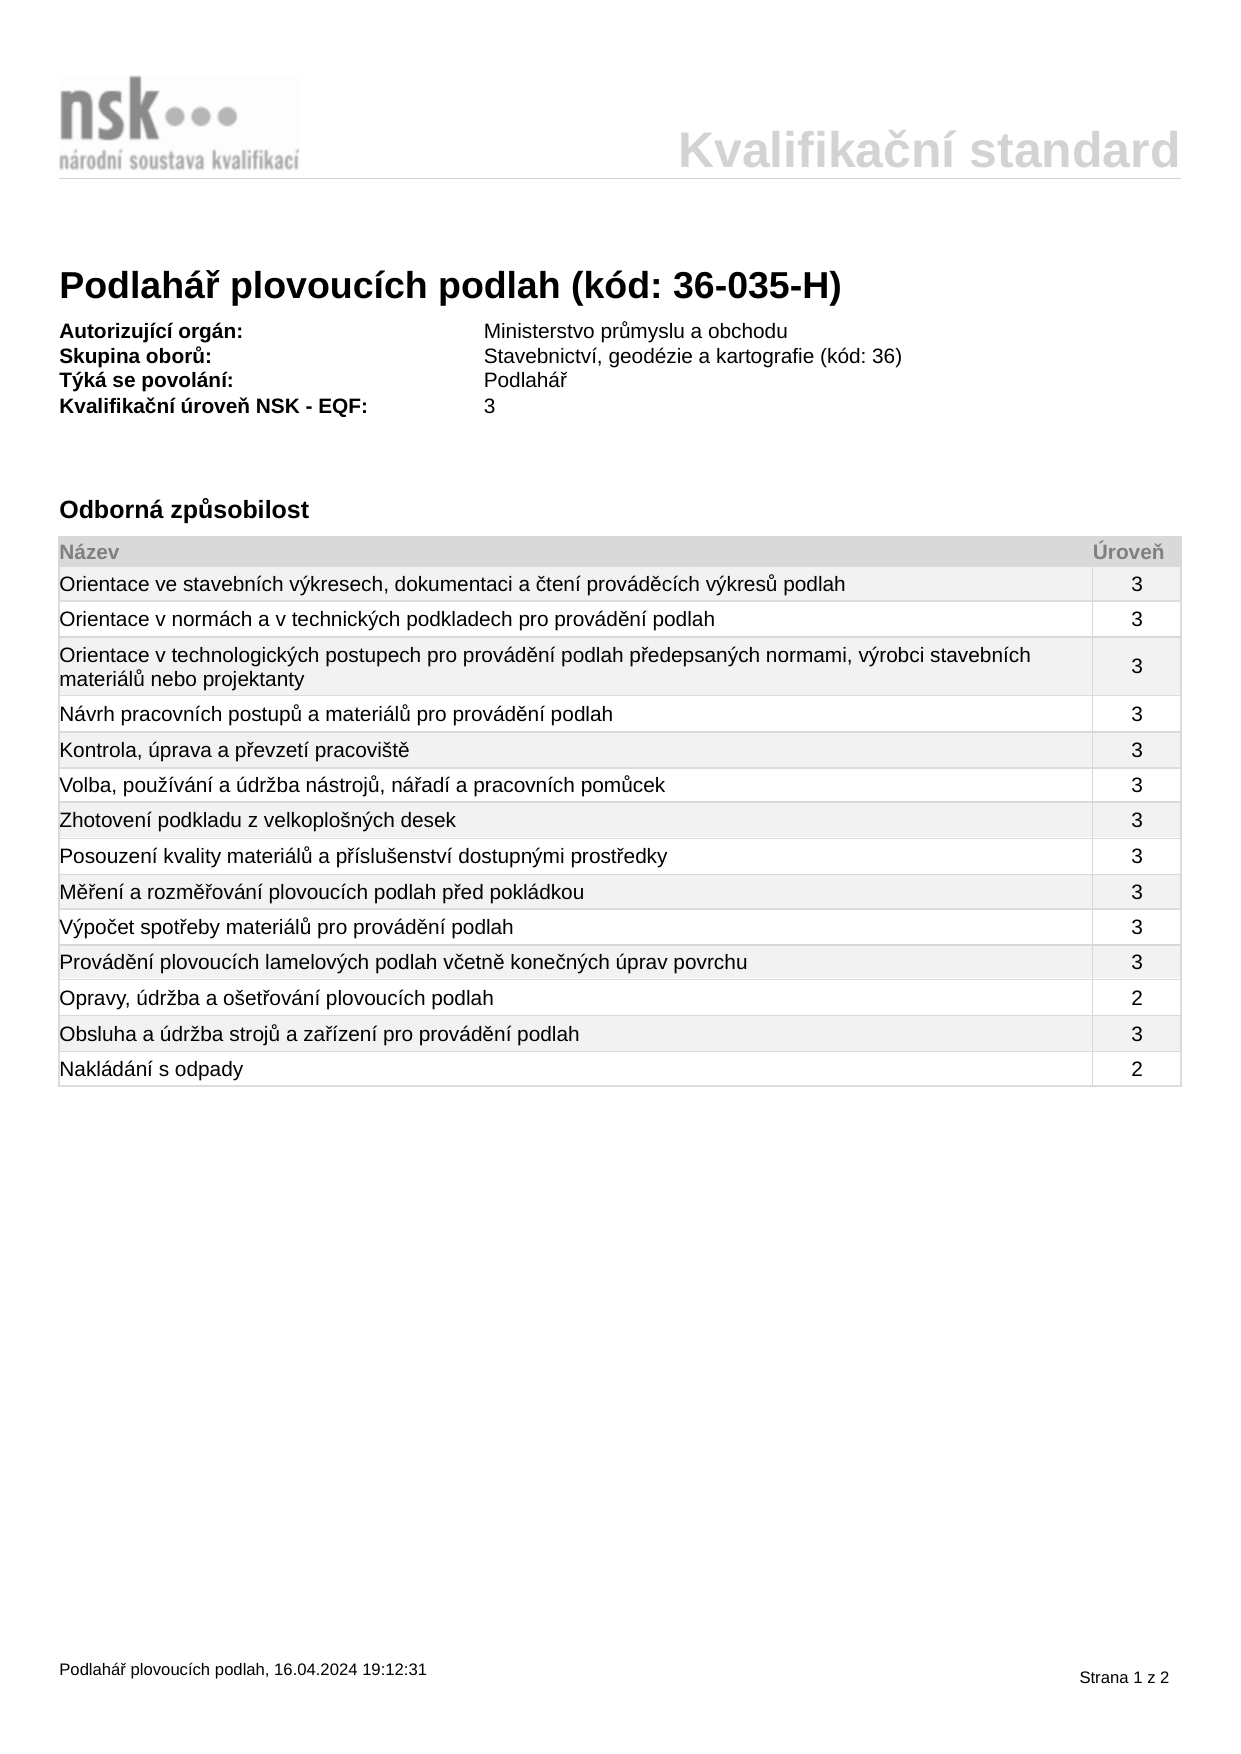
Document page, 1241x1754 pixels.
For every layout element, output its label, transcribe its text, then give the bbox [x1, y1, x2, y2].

table_cell Skupina oborů: [59, 344, 483, 368]
table_cell [484, 172, 620, 178]
picture [58, 59, 621, 172]
table_cell [59, 179, 1181, 196]
table_cell [1093, 1373, 1169, 1659]
table_cell Výpočet spotřeby materiálů pro provádění podlah [60, 910, 1092, 944]
table_cell Strana 1 z 2 [862, 1660, 1169, 1696]
table_cell [484, 1087, 620, 1373]
table_cell [1169, 1660, 1181, 1696]
table_cell 3 [1093, 638, 1180, 695]
table_cell [862, 196, 1093, 224]
table_cell 3 [1093, 803, 1180, 837]
table_cell 3 [1093, 1016, 1180, 1051]
table_cell [626, 524, 862, 536]
table_cell [1169, 1087, 1181, 1373]
table_cell Provádění plovoucích lamelových podlah včetně konečných úprav povrchu [60, 946, 1092, 978]
table_cell Podlahář plovoucích podlah (kód: 36-035-H) [59, 224, 1181, 307]
table_cell Kontrola, úprava a převzetí pracoviště [60, 733, 1092, 767]
table_cell [1169, 418, 1181, 489]
table_cell [484, 524, 620, 536]
table_cell [862, 1087, 1093, 1373]
table_cell [626, 418, 862, 489]
table_cell [862, 418, 1093, 489]
table_cell [59, 307, 483, 319]
table_cell Obsluha a údržba strojů a zařízení pro provádění podlah [60, 1016, 1092, 1051]
table_cell 2 [1093, 980, 1180, 1014]
table_cell 3 [484, 394, 1181, 417]
table_cell [1093, 307, 1169, 319]
table_cell 3 [1093, 910, 1180, 944]
table_cell [59, 196, 483, 224]
table_cell [620, 1087, 626, 1373]
table_cell [59, 524, 483, 536]
table_cell [1093, 1087, 1169, 1373]
table_cell Autorizující orgán: [59, 319, 483, 343]
table_cell Týká se povolání: [59, 368, 483, 392]
table_cell [59, 1373, 483, 1659]
table_cell [59, 418, 483, 489]
table_cell Orientace v technologických postupech pro provádění podlah předepsaných normami, výrobci stavebních materiálů nebo projektanty [60, 638, 1092, 695]
table_cell [1169, 524, 1181, 536]
table_cell 2 [1093, 1052, 1180, 1085]
table_cell 3 [1093, 733, 1180, 767]
table_cell 3 [1093, 839, 1180, 873]
table_cell Kvalifikační úroveň NSK - EQF: [59, 394, 483, 417]
table_cell [484, 196, 620, 224]
table_cell [620, 1373, 626, 1659]
table_cell Opravy, údržba a ošetřování plovoucích podlah [60, 980, 1092, 1014]
table_cell Orientace v normách a v technických podkladech pro provádění podlah [60, 602, 1092, 636]
table_cell [1093, 196, 1169, 224]
table_cell [59, 172, 483, 178]
table_cell [484, 1373, 620, 1659]
table_cell [862, 307, 1093, 319]
table_cell [1093, 418, 1169, 489]
table_cell [620, 196, 626, 224]
table_cell Posouzení kvality materiálů a příslušenství dostupnými prostředky [60, 839, 1092, 873]
table_cell Měření a rozměřování plovoucích podlah před pokládkou [60, 875, 1092, 908]
table_cell [484, 418, 620, 489]
table_cell Nakládání s odpady [60, 1052, 1092, 1085]
table_cell [626, 1373, 862, 1659]
table_cell Stavebnictví, geodézie a kartografie (kód: 36) [484, 344, 1181, 368]
table_cell Orientace ve stavebních výkresech, dokumentaci a čtení prováděcích výkresů podlah [60, 567, 1092, 600]
table_cell [1169, 196, 1181, 224]
table_cell Úroveň [1093, 537, 1180, 566]
table_cell Název [60, 537, 1092, 566]
table_cell 3 [1093, 696, 1180, 731]
table_cell 3 [1093, 567, 1180, 600]
table_cell 3 [1093, 602, 1180, 636]
table_cell [484, 307, 620, 319]
table_cell [862, 524, 1093, 536]
table_cell 3 [1093, 946, 1180, 978]
table_cell Podlahář plovoucích podlah, 16.04.2024 19:12:31 [59, 1660, 862, 1696]
table_cell [1169, 307, 1181, 319]
table_cell [620, 418, 626, 489]
table_cell [626, 1087, 862, 1373]
table_cell [59, 1087, 483, 1373]
table_cell [620, 524, 626, 536]
table_cell Zhotovení podkladu z velkoplošných desek [60, 803, 1092, 837]
table_cell [862, 1373, 1093, 1659]
table_cell 3 [1093, 769, 1180, 801]
table_header Kvalifikační standard [626, 59, 1181, 178]
table_cell 3 [1093, 875, 1180, 908]
table_cell Odborná způsobilost [59, 489, 1181, 524]
table_cell [626, 196, 862, 224]
table_cell [620, 307, 626, 319]
table_cell [1169, 1373, 1181, 1659]
table_header [621, 59, 626, 172]
table_cell Podlahář [484, 368, 1181, 393]
table_cell Návrh pracovních postupů a materiálů pro provádění podlah [60, 696, 1092, 731]
table_cell Volba, používání a údržba nástrojů, nářadí a pracovních pomůcek [60, 769, 1092, 801]
table_cell Ministerstvo průmyslu a obchodu [484, 319, 1181, 344]
table_cell [626, 307, 862, 319]
table_cell [1093, 524, 1169, 536]
